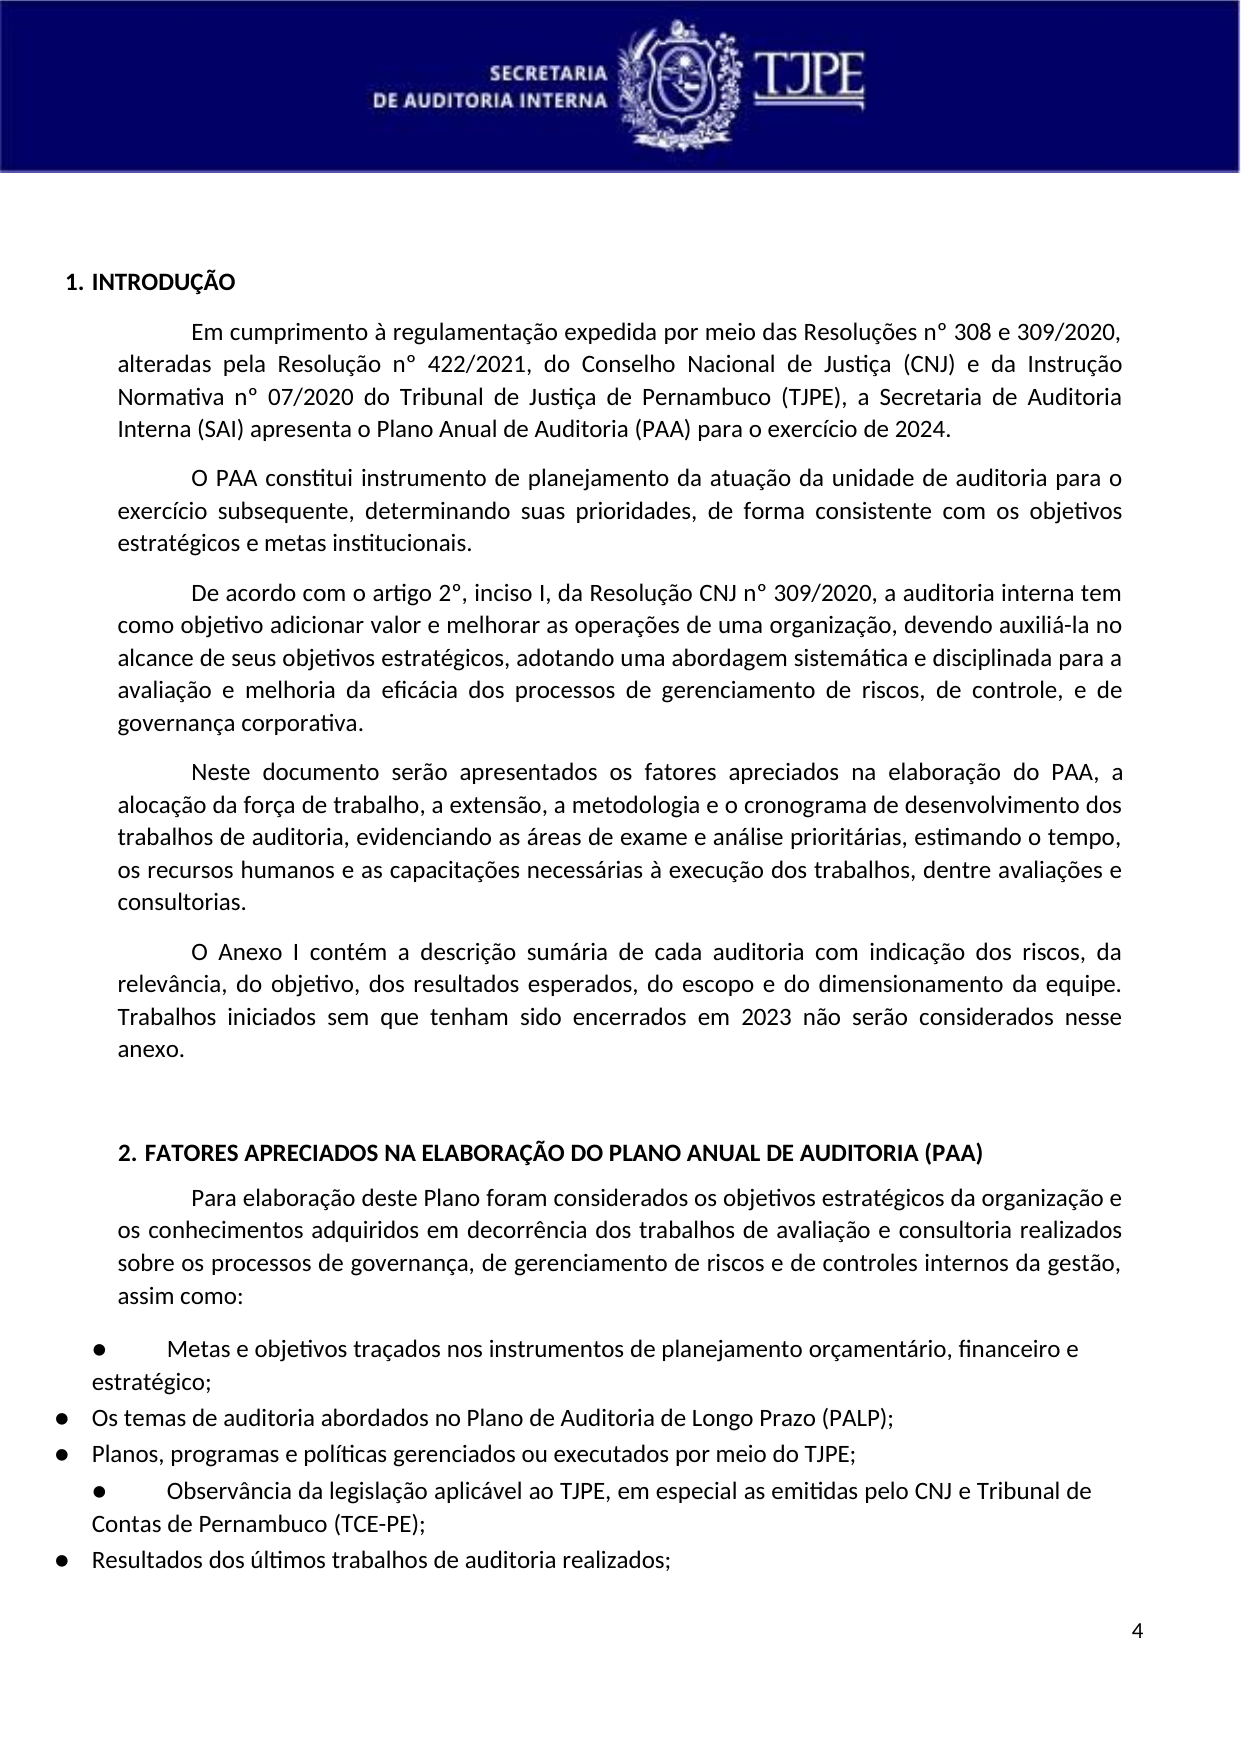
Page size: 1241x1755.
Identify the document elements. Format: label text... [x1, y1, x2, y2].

text Para elaboração deste Plano foram considerados os objetivos estratégicos da organização e os conhecimentos adquiridos em decorrência dos trabalhos de avaliação e consultoria realizados sobre os processos de governança, de gerenciamento de riscos e de controles internos da gestão, assim como: [117, 1182, 1123, 1310]
list FATORES APRECIADOS NA ELABORAÇÃO DO PLANO ANUAL DE AUDITORIA (PAA) [118, 1137, 1151, 1167]
list INTRODUÇÃO [65, 266, 1151, 296]
text O Anexo I contém a descrição sumária de cada auditoria com indicação dos riscos, da relevância, do objetivo, dos resultados esperados, do escopo e do dimensionamento da equipe. Trabalhos iniciados sem que tenham sido encerrados em 2023 não serão considerados nesse anexo. [117, 936, 1123, 1064]
list Os temas de auditoria abordados no Plano de Auditoria de Longo Prazo (PALP); [54, 1402, 1151, 1432]
text Neste documento serão apresentados os fatores apreciados na elaboração do PAA, a alocação da força de trabalho, a extensão, a metodologia e o cronograma de desenvolvimento dos trabalhos de auditoria, evidenciando as áreas de exame e análise prioritárias, estimando o tempo, os recursos humanos e as capacitações necessárias à execução dos trabalhos, dentre avaliações e consultorias. [117, 756, 1123, 917]
list Resultados dos últimos trabalhos de auditoria realizados; [54, 1544, 1151, 1575]
list Metas e objetivos traçados nos instrumentos de planejamento orçamentário, financeiro e estratégico; [92, 1333, 1123, 1396]
list Observância da legislação aplicável ao TJPE, em especial as emitidas pelo CNJ e Tribunal de Contas de Pernambuco (TCE-PE); [92, 1476, 1123, 1539]
text De acordo com o artigo 2º, inciso I, da Resolução CNJ nº 309/2020, a auditoria interna tem como objetivo adicionar valor e melhorar as operações de uma organização, devendo auxiliá-la no alcance de seus objetivos estratégicos, adotando uma abordagem sistemática e disciplinada para a avaliação e melhoria da eficácia dos processos de gerenciamento de riscos, de controle, e de governança corporativa. [117, 577, 1123, 738]
list Planos, programas e políticas gerenciados ou executados por meio do TJPE; [54, 1438, 1151, 1469]
text Em cumprimento à regulamentação expedida por meio das Resoluções nº 308 e 309/2020, alteradas pela Resolução nº 422/2021, do Conselho Nacional de Justiça (CNJ) e da Instrução Normativa nº 07/2020 do Tribunal de Justiça de Pernambuco (TJPE), a Secretaria de Auditoria Interna (SAI) apresenta o Plano Anual de Auditoria (PAA) para o exercício de 2024. [117, 316, 1123, 444]
text O PAA constitui instrumento de planejamento da atuação da unidade de auditoria para o exercício subsequente, determinando suas prioridades, de forma consistente com os objetivos estratégicos e metas institucionais. [117, 462, 1123, 558]
